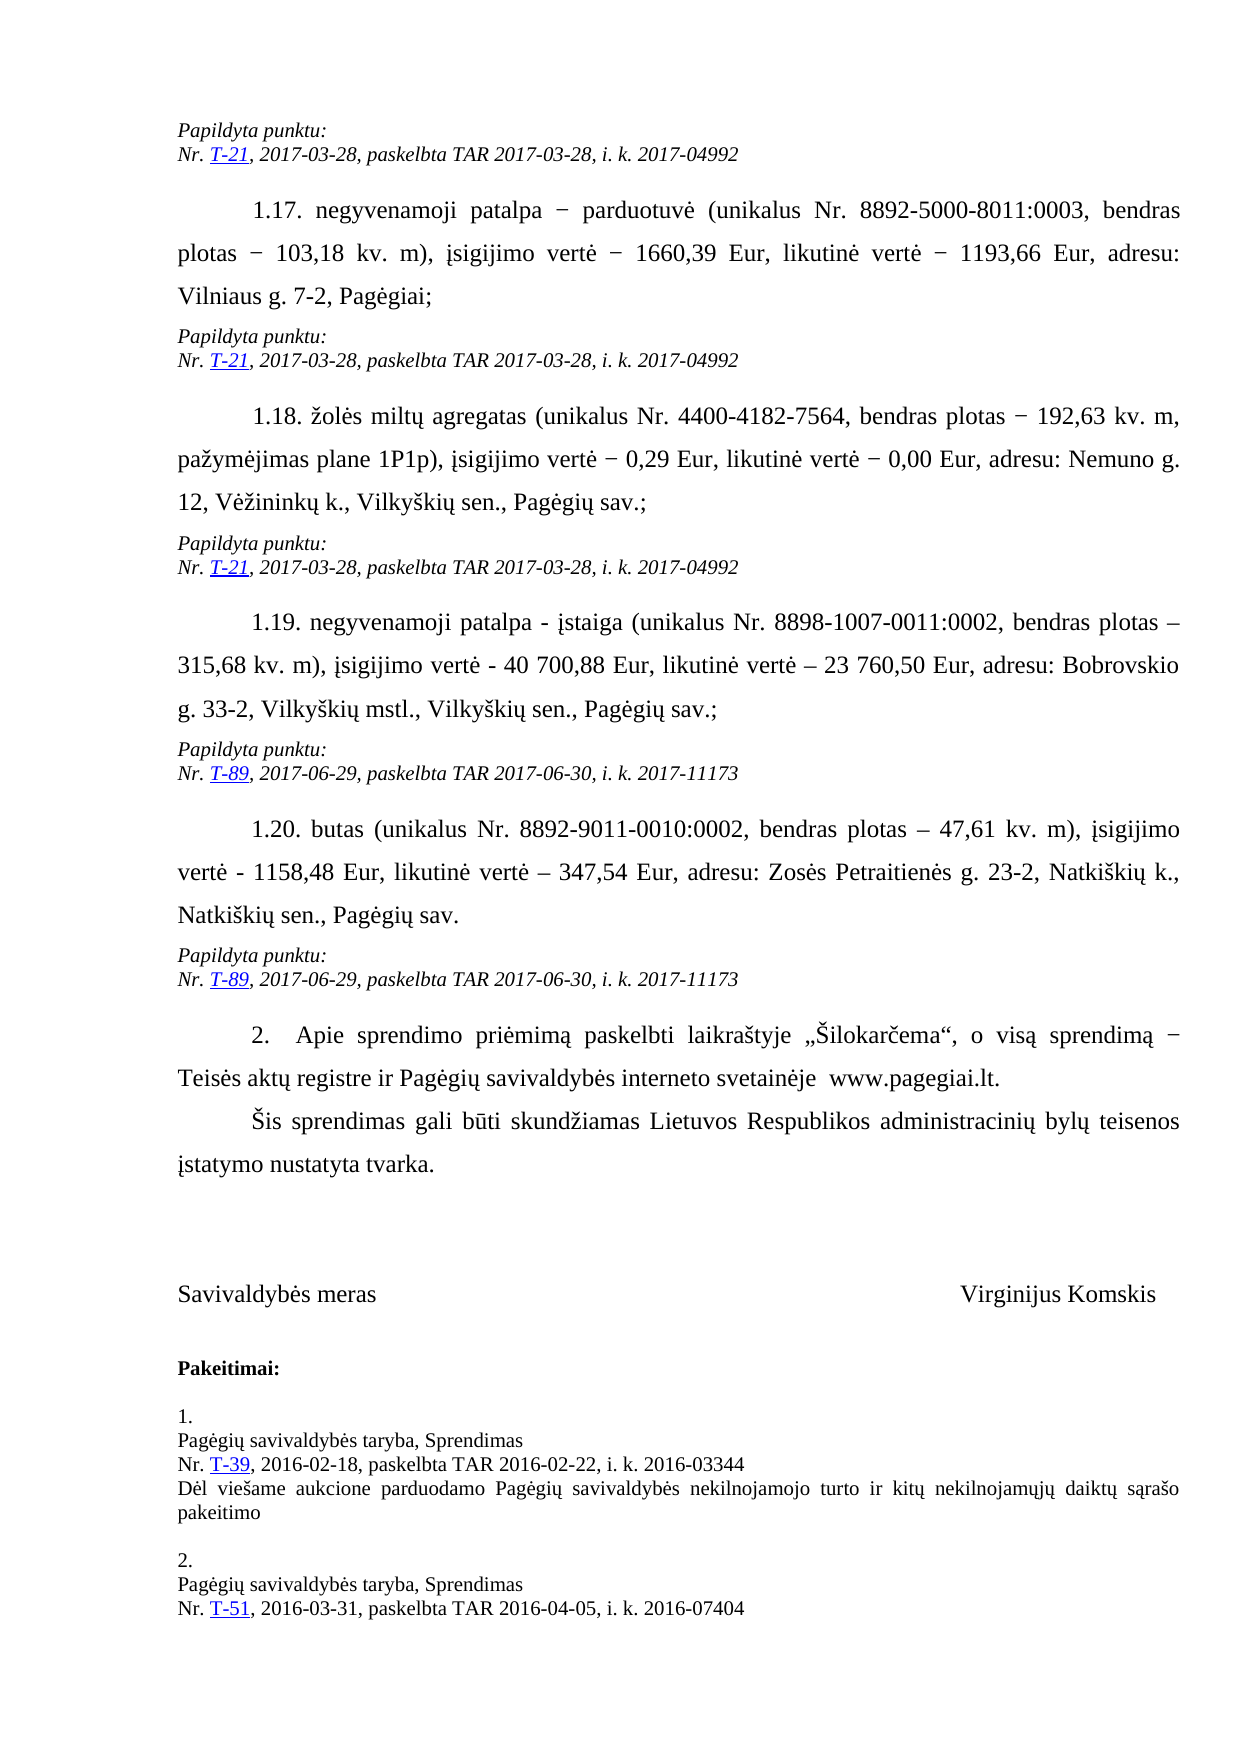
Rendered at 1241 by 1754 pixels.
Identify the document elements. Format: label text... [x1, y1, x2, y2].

text Nr. T-39, 2016-02-18, paskelbta TAR 2016-02-22, i. k. 2016-03344 [177, 1452, 1181, 1476]
text 1. [177, 1404, 1181, 1428]
text 2. Apie sprendimo priėmimą paskelbti laikraštyje „Šilokarčema“, o visą sprendimą − Teisės aktų registre ir Pagėgių savivaldybės interneto svetainėje www.pagegiai.lt. [177, 1020, 1181, 1092]
text Nr. T-89, 2017-06-29, paskelbta TAR 2017-06-30, i. k. 2017-11173 [177, 967, 1181, 991]
text Papildyta punktu: [177, 737, 1181, 761]
text Nr. T-21, 2017-03-28, paskelbta TAR 2017-03-28, i. k. 2017-04992 [177, 142, 1181, 166]
text Papildyta punktu: [177, 943, 1181, 967]
text Nr. T-21, 2017-03-28, paskelbta TAR 2017-03-28, i. k. 2017-04992 [177, 555, 1181, 579]
text Šis sprendimas gali būti skundžiamas Lietuvos Respublikos administracinių bylų teisenos įstatymo nustatyta tvarka. [177, 1106, 1181, 1178]
text Papildyta punktu: [177, 118, 1181, 142]
text Pagėgių savivaldybės taryba, Sprendimas [177, 1428, 1181, 1452]
text Nr. T-21, 2017-03-28, paskelbta TAR 2017-03-28, i. k. 2017-04992 [177, 348, 1181, 372]
text 1.18. žolės miltų agregatas (unikalus Nr. 4400-4182-7564, bendras plotas − 192,63 kv. m, pažymėjimas plane 1P1p), įsigijimo vertė − 0,29 Eur, likutinė vertė − 0,00 Eur, adresu: Nemuno g. 12, Vėžininkų k., Vilkyškių sen., Pagėgių sav.; [177, 401, 1181, 516]
text Pagėgių savivaldybės taryba, Sprendimas [177, 1572, 1181, 1596]
text Nr. T-51, 2016-03-31, paskelbta TAR 2016-04-05, i. k. 2016-07404 [177, 1596, 1181, 1620]
text Nr. T-89, 2017-06-29, paskelbta TAR 2017-06-30, i. k. 2017-11173 [177, 761, 1181, 785]
text 1.20. butas (unikalus Nr. 8892-9011-0010:0002, bendras plotas – 47,61 kv. m), įsigijimo vertė - 1158,48 Eur, likutinė vertė – 347,54 Eur, adresu: Zosės Petraitienės g. 23-2, Natkiškių k., Natkiškių sen., Pagėgių sav. [177, 814, 1181, 929]
text Papildyta punktu: [177, 324, 1181, 348]
text Pakeitimai: [177, 1356, 1181, 1380]
text 1.19. negyvenamoji patalpa - įstaiga (unikalus Nr. 8898-1007-0011:0002, bendras plotas – 315,68 kv. m), įsigijimo vertė - 40 700,88 Eur, likutinė vertė – 23 760,50 Eur, adresu: Bobrovskio g. 33-2, Vilkyškių mstl., Vilkyškių sen., Pagėgių sav.; [177, 607, 1181, 722]
text Papildyta punktu: [177, 531, 1181, 555]
text Dėl viešame aukcione parduodamo Pagėgių savivaldybės nekilnojamojo turto ir kitų nekilnojamųjų daiktų sąrašo pakeitimo [177, 1476, 1181, 1524]
text 2. [177, 1548, 1181, 1572]
text 1.17. negyvenamoji patalpa − parduotuvė (unikalus Nr. 8892-5000-8011:0003, bendras plotas − 103,18 kv. m), įsigijimo vertė − 1660,39 Eur, likutinė vertė − 1193,66 Eur, adresu: Vilniaus g. 7-2, Pagėgiai; [177, 195, 1181, 310]
text Savivaldybės meras Virginijus Komskis [177, 1279, 1181, 1307]
